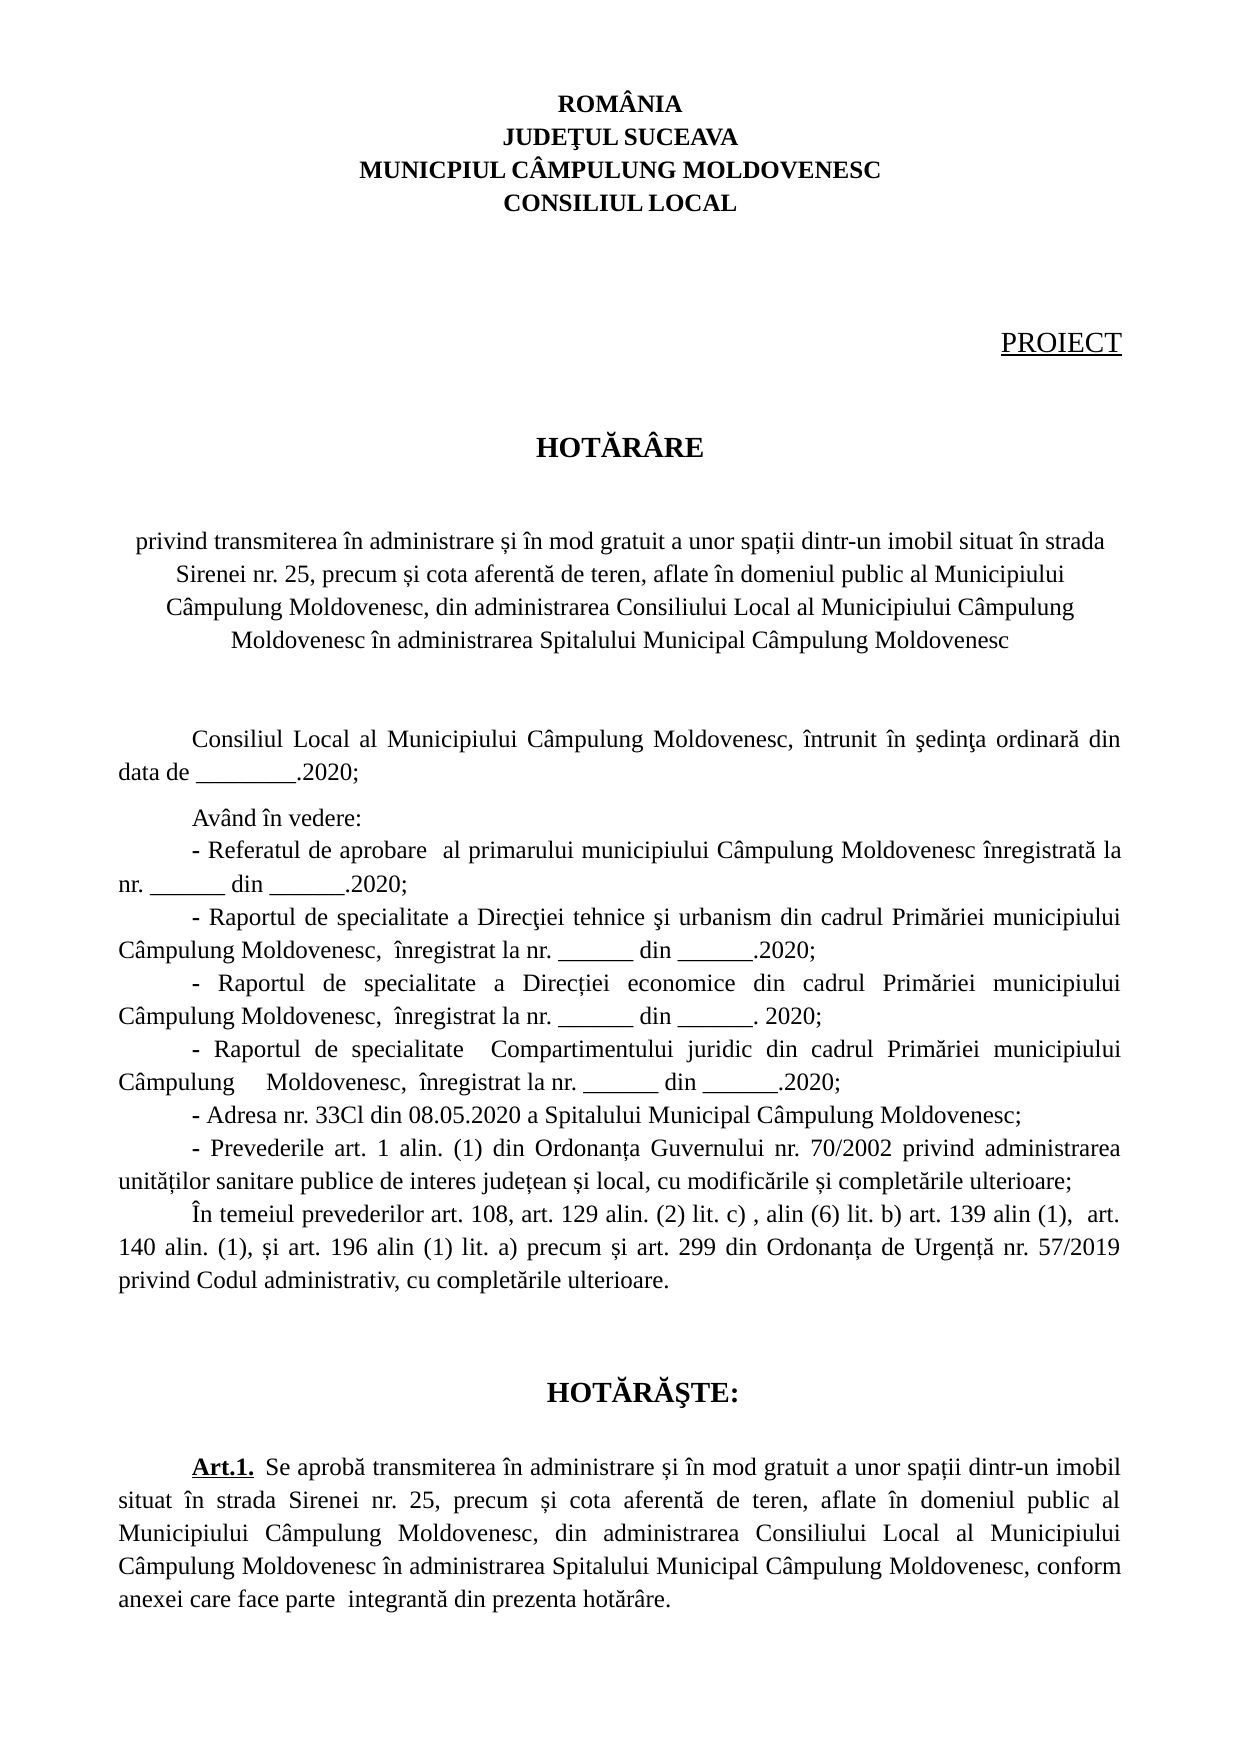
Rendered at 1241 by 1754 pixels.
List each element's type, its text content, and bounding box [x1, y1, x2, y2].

text privind transmiterea în administrare și în mod gratuit a unor spații dintr-un imobil situat în strada Sirenei nr. 25, precum și cota aferentă de teren, aflate în domeniul public al Municipiului Câmpulung Moldovenesc, din administrarea Consiliului Local al Municipiului Câmpulung Moldovenesc în administrarea Spitalului Municipal Câmpulung Moldovenesc [118, 526, 1122, 654]
subtitle PROIECT [118, 325, 1122, 359]
text ROMÂNIA [118, 89, 1122, 117]
text HOTĂRĂŞTE: [118, 1375, 1168, 1408]
text Având în vedere: [118, 803, 1122, 831]
text - Referatul de aprobare al primarului municipiului Câmpulung Moldovenesc înregistrată la nr. ______ din ______.2020; [118, 836, 1122, 897]
subtitle CONSILIUL LOCAL [118, 188, 1122, 216]
text - Raportul de specialitate a Direcţiei tehnice şi urbanism din cadrul Primăriei municipiului Câmpulung Moldovenesc, înregistrat la nr. ______ din ______.2020; [118, 902, 1122, 963]
text - Raportul de specialitate a Direcției economice din cadrul Primăriei municipiului Câmpulung Moldovenesc, înregistrat la nr. ______ din ______. 2020; [118, 968, 1122, 1029]
text - Raportul de specialitate Compartimentului juridic din cadrul Primăriei municipiului Câmpulung Moldovenesc, înregistrat la nr. ______ din ______.2020; [118, 1034, 1122, 1096]
text Consiliul Local al Municipiului Câmpulung Moldovenesc, întrunit în şedinţa ordinară din data de ________.2020; [118, 724, 1122, 786]
text JUDEŢUL SUCEAVA [118, 122, 1122, 150]
subtitle HOTĂRÂRE [118, 430, 1122, 463]
text MUNICPIUL CÂMPULUNG MOLDOVENESC [118, 155, 1122, 183]
text În temeiul prevederilor art. 108, art. 129 alin. (2) lit. c) , alin (6) lit. b) art. 139 alin (1), art. 140 alin. (1), și art. 196 alin (1) lit. a) precum și art. 299 din Ordonanța de Urgență nr. 57/2019 privind Codul administrativ, cu completările ulterioare. [118, 1199, 1122, 1294]
text - Adresa nr. 33Cl din 08.05.2020 a Spitalului Municipal Câmpulung Moldovenesc; [118, 1100, 1122, 1128]
text Art.1. Se aprobă transmiterea în administrare și în mod gratuit a unor spații dintr-un imobil situat în strada Sirenei nr. 25, precum și cota aferentă de teren, aflate în domeniul public al Municipiului Câmpulung Moldovenesc, din administrarea Consiliului Local al Municipiului Câmpulung Moldovenesc în administrarea Spitalului Municipal Câmpulung Moldovenesc, conform anexei care face parte integrantă din prezenta hotărâre. [118, 1452, 1122, 1613]
text - Prevederile art. 1 alin. (1) din Ordonanța Guvernului nr. 70/2002 privind administrarea unităților sanitare publice de interes județean și local, cu modificările și completările ulterioare; [118, 1133, 1122, 1194]
